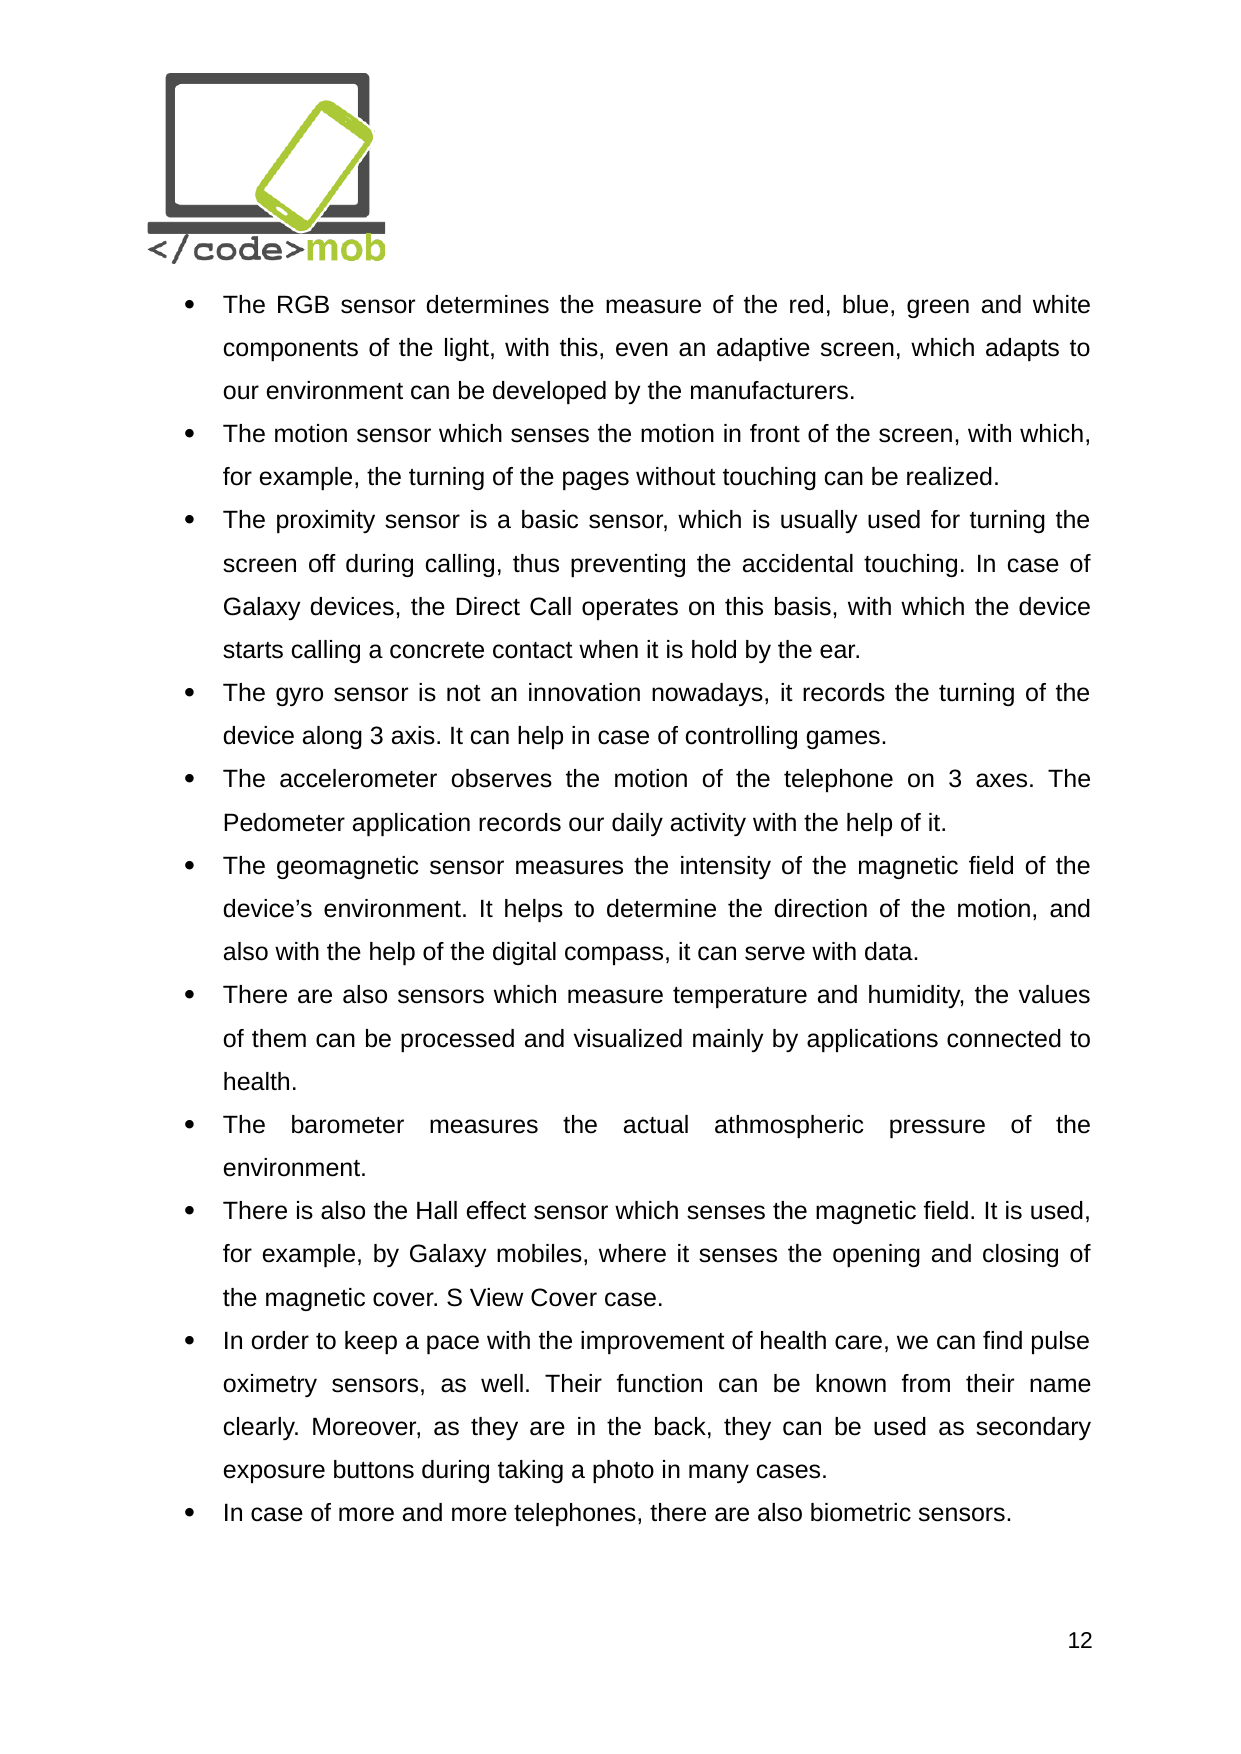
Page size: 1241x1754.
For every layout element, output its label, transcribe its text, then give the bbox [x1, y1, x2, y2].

list In order to keep a pace with the improvement of health care, we can find pulse oximetry sensors, as well. Their function can be known from their name clearly. Moreover, as they are in the back, they can be used as secondary exposure buttons during taking a photo in many cases. [185, 1326, 1093, 1484]
list The proximity sensor is a basic sensor, which is usually used for turning the screen off during calling, thus preventing the accidental touching. In case of Galaxy devices, the Direct Call operates on this basis, with which the device starts calling a concrete contact when it is hold by the ear. [185, 506, 1093, 664]
list The gyro sensor is not an innovation nowadays, it records the turning of the device along 3 axis. It can help in case of controlling games. [185, 678, 1093, 750]
list The geomagnetic sensor measures the intensity of the magnetic field of the device’s environment. It helps to determine the direction of the motion, and also with the help of the digital compass, it can serve with data. [185, 851, 1093, 966]
list The barometer measures the actual athmospheric pressure of the environment. [185, 1110, 1093, 1182]
picture [147, 73, 386, 264]
list The motion sensor which senses the motion in front of the screen, with which, for example, the turning of the pages without touching can be realized. [185, 419, 1093, 491]
list There are also sensors which measure temperature and humidity, the values of them can be processed and visualized mainly by applications connected to health. [185, 980, 1093, 1095]
list There is also the Hall effect sensor which senses the magnetic field. It is used, for example, by Galaxy mobiles, where it senses the opening and closing of the magnetic cover. S View Cover case. [185, 1196, 1093, 1311]
list The accelerometer observes the motion of the telephone on 3 axes. The Pedometer application records our daily activity with the help of it. [185, 764, 1093, 836]
list The RGB sensor determines the measure of the red, blue, green and white components of the light, with this, even an adaptive screen, which adapts to our environment can be developed by the manufacturers. [185, 290, 1093, 405]
list In case of more and more telephones, there are also biometric sensors. [185, 1498, 1093, 1527]
